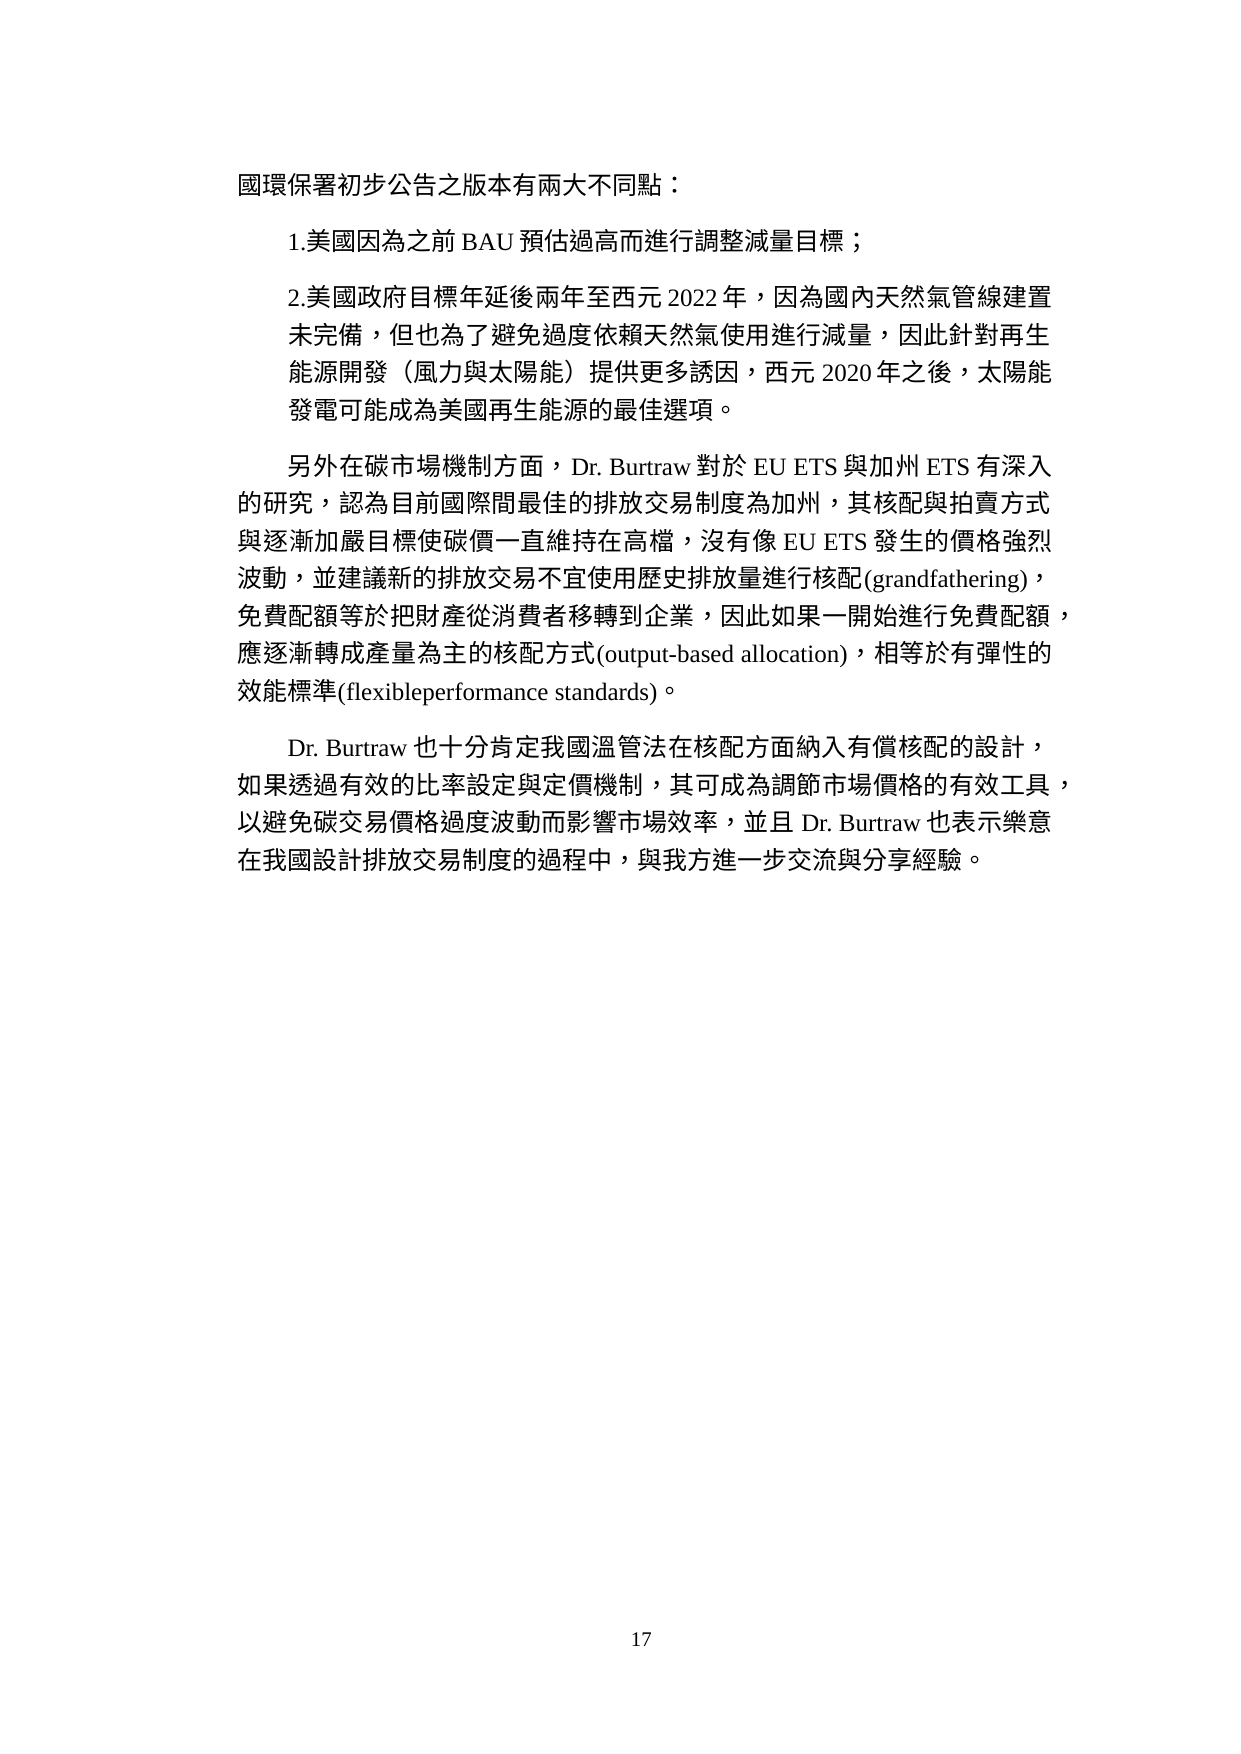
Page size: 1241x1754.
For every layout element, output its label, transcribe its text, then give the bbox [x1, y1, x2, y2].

text Dr. Burtraw也十分肯定我國溫管法在核配方面納入有償核配的設計，如果透過有效的比率設定與定價機制，其可成為調節市場價格的有效工具，以避免碳交易價格過度波動而影響市場效率，並且Dr. Burtraw也表示樂意在我國設計排放交易制度的過程中，與我方進一步交流與分享經驗。 [237, 727, 1053, 877]
text 國環保署初步公告之版本有兩大不同點： [237, 164, 1053, 202]
text 2.美國政府目標年延後兩年至西元2022年，因為國內天然氣管線建置未完備，但也為了避免過度依賴天然氣使用進行減量，因此針對再生能源開發（風力與太陽能）提供更多誘因，西元2020年之後，太陽能發電可能成為美國再生能源的最佳選項。 [287, 277, 1053, 427]
text 1.美國因為之前BAU預估過高而進行調整減量目標； [237, 221, 1053, 258]
text 另外在碳市場機制方面，Dr. Burtraw對於EU ETS與加州ETS有深入的研究，認為目前國際間最佳的排放交易制度為加州，其核配與拍賣方式與逐漸加嚴目標使碳價一直維持在高檔，沒有像EU ETS發生的價格強烈波動，並建議新的排放交易不宜使用歷史排放量進行核配(grandfathering)，免費配額等於把財產從消費者移轉到企業，因此如果一開始進行免費配額，應逐漸轉成產量為主的核配方式(output-based allocation)，相等於有彈性的效能標準(flexibleperformance standards)。 [237, 446, 1053, 708]
